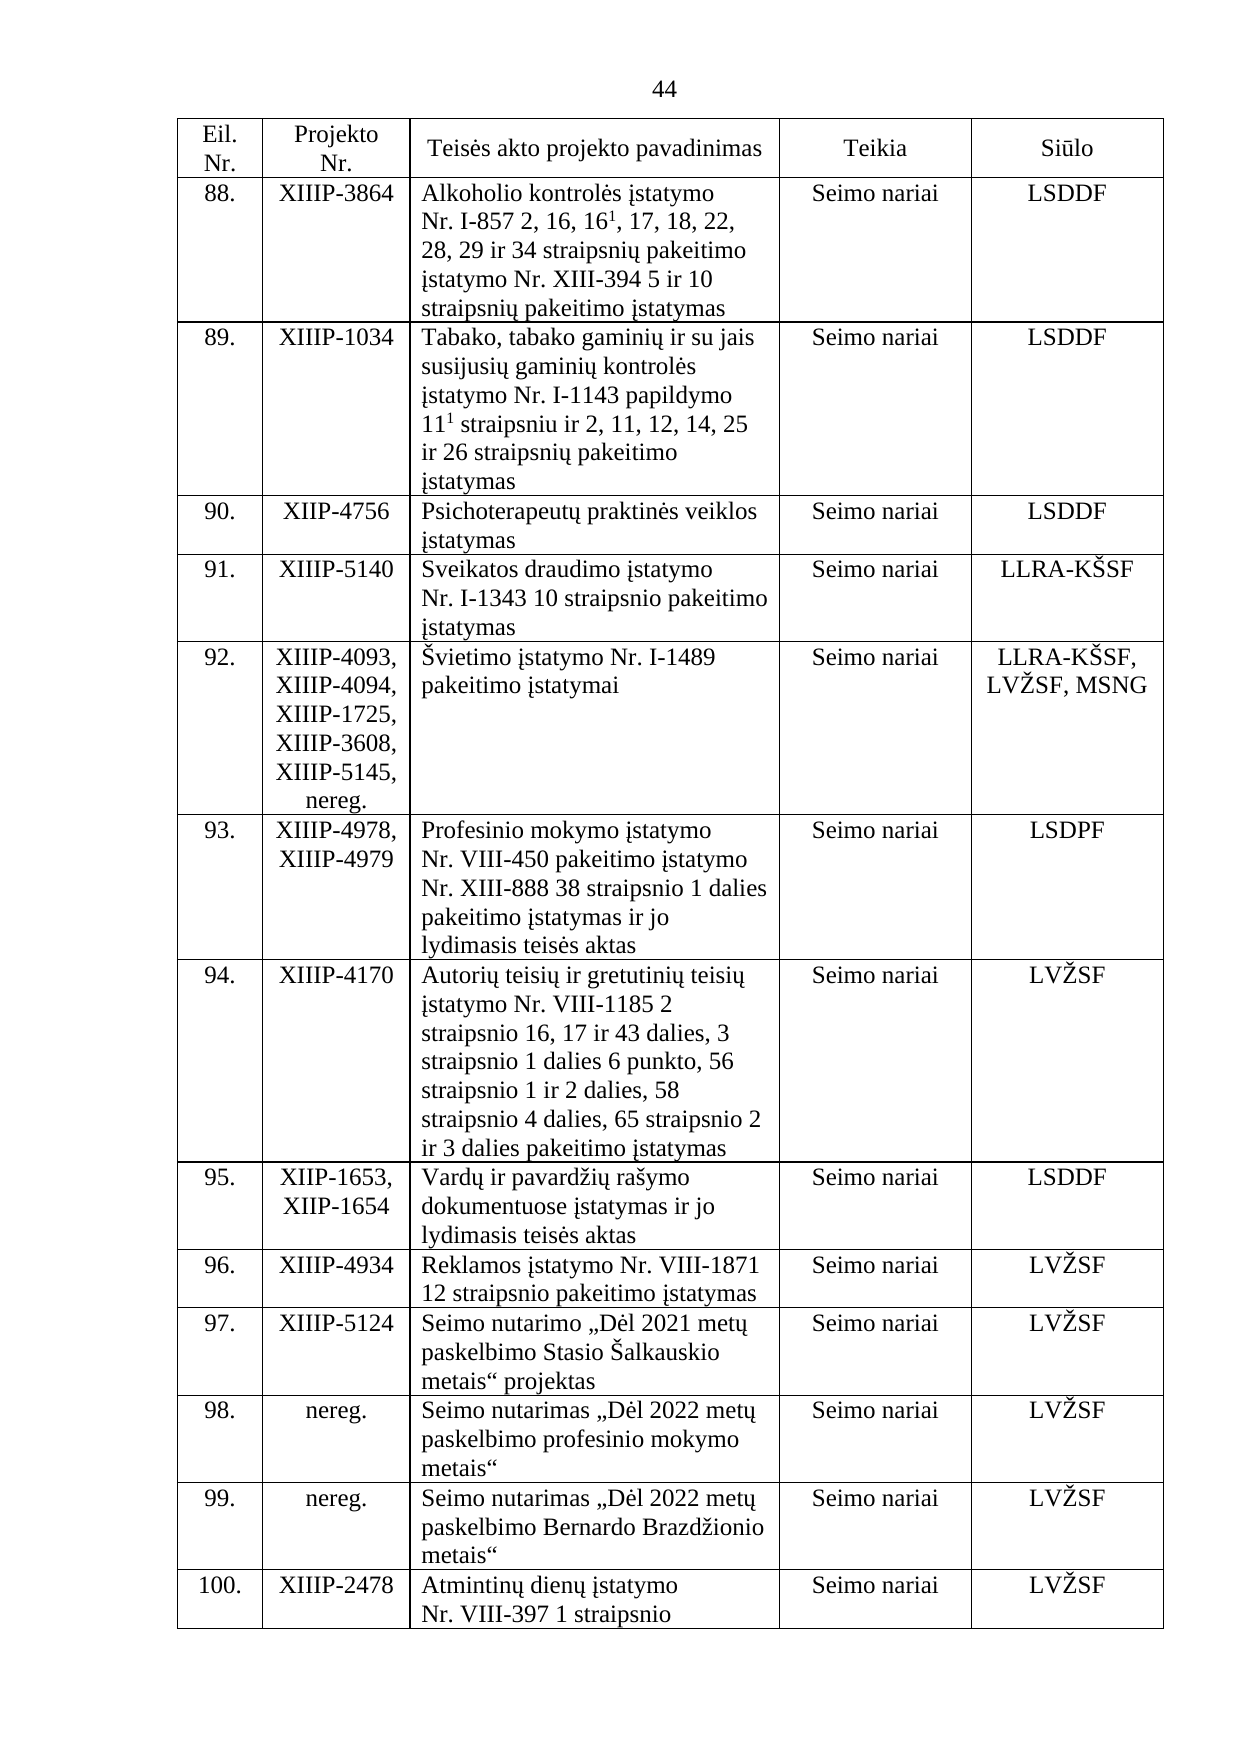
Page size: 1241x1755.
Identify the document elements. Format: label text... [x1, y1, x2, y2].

table_header Teikia [780, 119, 971, 177]
table_header Siūlo [972, 119, 1163, 177]
table_cell 94. [178, 960, 262, 1161]
table_cell XIIP-4756 [263, 496, 409, 553]
table_cell Seimo nariai [780, 1483, 971, 1569]
table_cell XIIIP-5124 [263, 1308, 409, 1394]
table_cell Atmintinų dienų įstatymo Nr. VIII-397 1 straipsnio [411, 1570, 779, 1628]
table_cell Alkoholio kontrolės įstatymo Nr. I-857 2, 16, 161, 17, 18, 22, 28, 29 ir 34 straipsnių pakeitimo įstatymo Nr. XIII-394 5 ir 10 straipsnių pakeitimo įstatymas [411, 178, 779, 321]
table_cell XIIP-1653, XIIP-1654 [263, 1163, 409, 1249]
table_cell 92. [178, 642, 262, 814]
table_header Projekto Nr. [263, 119, 409, 177]
table_cell Seimo nariai [780, 1570, 971, 1628]
table_cell LVŽSF [972, 960, 1163, 1161]
table_cell nereg. [263, 1396, 409, 1482]
table_cell 96. [178, 1250, 262, 1307]
table_cell Seimo nariai [780, 323, 971, 495]
table_cell XIIIP-3864 [263, 178, 409, 321]
table_cell 99. [178, 1483, 262, 1569]
table_cell Seimo nariai [780, 1308, 971, 1394]
table_cell LVŽSF [972, 1250, 1163, 1307]
table_cell XIIIP-2478 [263, 1570, 409, 1628]
table_cell LVŽSF [972, 1308, 1163, 1394]
table_cell Psichoterapeutų praktinės veiklos įstatymas [411, 496, 779, 553]
table_cell Seimo nariai [780, 555, 971, 641]
table_cell XIIIP-4934 [263, 1250, 409, 1307]
table_cell Seimo nariai [780, 178, 971, 321]
table_cell LSDDF [972, 323, 1163, 495]
table_cell Seimo nariai [780, 960, 971, 1161]
table_cell 88. [178, 178, 262, 321]
table_cell XIIIP-5140 [263, 555, 409, 641]
table_header Teisės akto projekto pavadinimas [411, 119, 779, 177]
table_cell Seimo nutarimas „Dėl 2022 metų paskelbimo profesinio mokymo metais“ [411, 1396, 779, 1482]
table_cell 93. [178, 815, 262, 959]
table_cell Seimo nariai [780, 642, 971, 814]
table_cell Seimo nariai [780, 496, 971, 553]
table_cell nereg. [263, 1483, 409, 1569]
table_cell Seimo nutarimo „Dėl 2021 metų paskelbimo Stasio Šalkauskio metais“ projektas [411, 1308, 779, 1394]
table_cell Seimo nariai [780, 1163, 971, 1249]
table_cell LLRA-KŠSF, LVŽSF, MSNG [972, 642, 1163, 814]
table_cell Vardų ir pavardžių rašymo dokumentuose įstatymas ir jo lydimasis teisės aktas [411, 1163, 779, 1249]
table_cell Reklamos įstatymo Nr. VIII-1871 12 straipsnio pakeitimo įstatymas [411, 1250, 779, 1307]
table_cell XIIIP-4978, XIIIP-4979 [263, 815, 409, 959]
table_cell 98. [178, 1396, 262, 1482]
table_cell LSDDF [972, 178, 1163, 321]
table_cell 90. [178, 496, 262, 553]
table_cell 97. [178, 1308, 262, 1394]
table_cell 89. [178, 323, 262, 495]
table_cell LVŽSF [972, 1483, 1163, 1569]
table_cell LSDPF [972, 815, 1163, 959]
table_cell LVŽSF [972, 1570, 1163, 1628]
table_cell LVŽSF [972, 1396, 1163, 1482]
table_cell Sveikatos draudimo įstatymo Nr. I-1343 10 straipsnio pakeitimo įstatymas [411, 555, 779, 641]
table_cell 95. [178, 1163, 262, 1249]
table_cell LSDDF [972, 1163, 1163, 1249]
table_cell Tabako, tabako gaminių ir su jais susijusių gaminių kontrolės įstatymo Nr. I-1143 papildymo 111 straipsniu ir 2, 11, 12, 14, 25 ir 26 straipsnių pakeitimo įstatymas [411, 323, 779, 495]
table_cell Seimo nariai [780, 815, 971, 959]
table_cell Seimo nutarimas „Dėl 2022 metų paskelbimo Bernardo Brazdžionio metais“ [411, 1483, 779, 1569]
table_cell LLRA-KŠSF [972, 555, 1163, 641]
table_cell Seimo nariai [780, 1250, 971, 1307]
table_header Eil. Nr. [178, 119, 262, 177]
table_cell 91. [178, 555, 262, 641]
table_cell LSDDF [972, 496, 1163, 553]
table_cell XIIIP-4093, XIIIP-4094, XIIIP-1725, XIIIP-3608, XIIIP-5145, nereg. [263, 642, 409, 814]
table_cell Švietimo įstatymo Nr. I-1489 pakeitimo įstatymai [411, 642, 779, 814]
table_cell Autorių teisių ir gretutinių teisių įstatymo Nr. VIII-1185 2 straipsnio 16, 17 ir 43 dalies, 3 straipsnio 1 dalies 6 punkto, 56 straipsnio 1 ir 2 dalies, 58 straipsnio 4 dalies, 65 straipsnio 2 ir 3 dalies pakeitimo įstatymas [411, 960, 779, 1161]
table_cell Profesinio mokymo įstatymo Nr. VIII-450 pakeitimo įstatymo Nr. XIII-888 38 straipsnio 1 dalies pakeitimo įstatymas ir jo lydimasis teisės aktas [411, 815, 779, 959]
table_cell XIIIP-1034 [263, 323, 409, 495]
table_cell XIIIP-4170 [263, 960, 409, 1161]
table_cell 100. [178, 1570, 262, 1628]
table_cell Seimo nariai [780, 1396, 971, 1482]
